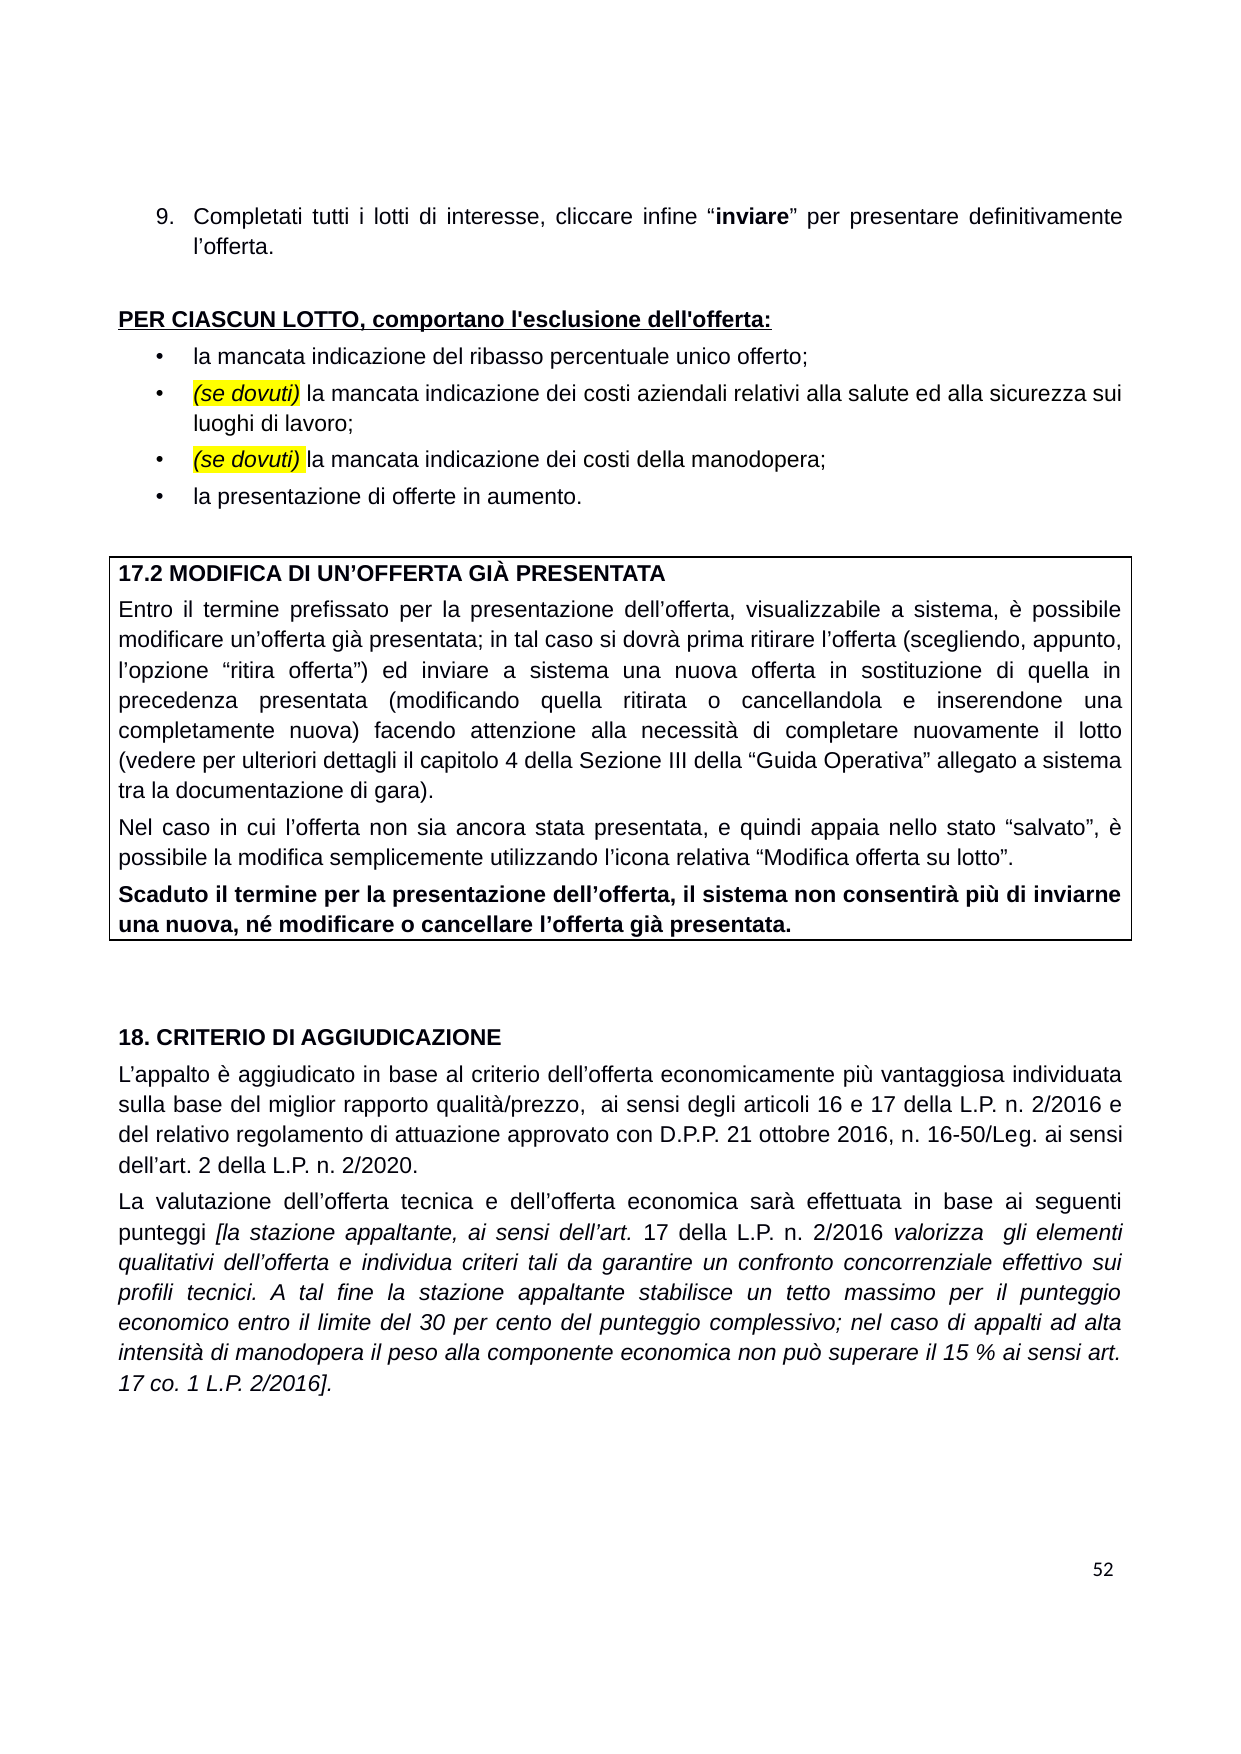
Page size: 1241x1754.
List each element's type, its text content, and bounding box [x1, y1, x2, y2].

text Entro il termine prefissato per la presentazione dell’offerta, visualizzabile a sistema, è possibile modificare un’offerta già presentata; in tal caso si dovrà prima ritirare l’offerta (scegliendo, appunto, l’opzione “ritira offerta”) ed inviare a sistema una nuova offerta in sostituzione di quella in precedenza presentata (modificando quella ritirata o cancellandola e inserendone una completamente nuova) facendo attenzione alla necessità di completare nuovamente il lotto (vedere per ulteriori dettagli il capitolo 4 della Sezione III della “Guida Operativa” allegato a sistema tra la documentazione di gara). [110, 593, 1131, 804]
text Nel caso in cui l’offerta non sia ancora stata presentata, e quindi appaia nello stato “salvato”, è possibile la modifica semplicemente utilizzando l’icona relativa “Modifica offerta su lotto”. [110, 811, 1131, 871]
text Scaduto il termine per la presentazione dell’offerta, il sistema non consentirà più di inviarne una nuova, né modificare o cancellare l’offerta già presentata. [110, 878, 1131, 939]
subtitle 17.2 Modifica di un’offerta già presentata [110, 558, 1131, 586]
list (se dovuti) la mancata indicazione dei costi aziendali relativi alla salute ed alla sicurezza sui luoghi di lavoro; [156, 379, 1123, 436]
text PER CIASCUN LOTTO, comportano l'esclusione dell'offerta: [118, 306, 1123, 332]
list la mancata indicazione del ribasso percentuale unico offerto; [156, 343, 1123, 369]
list (se dovuti) la mancata indicazione dei costi della manodopera; [156, 446, 1123, 473]
text L’appalto è aggiudicato in base al criterio dell’offerta economicamente più vantaggiosa individuata sulla base del miglior rapporto qualità/prezzo, ai sensi degli articoli 16 e 17 della L.P. n. 2/2016 e del relativo regolamento di attuazione approvato con D.P.P. 21 ottobre 2016, n. 16-50/Leg. ai sensi dell’art. 2 della L.P. n. 2/2020. [118, 1061, 1123, 1178]
list la presentazione di offerte in aumento. [156, 483, 1123, 509]
text La valutazione dell’offerta tecnica e dell’offerta economica sarà effettuata in base ai seguenti punteggi [la stazione appaltante, ai sensi dell’art. 17 della L.P. n. 2/2016 valorizza gli elementi qualitativi dell’offerta e individua criteri tali da garantire un confronto concorrenziale effettivo sui profili tecnici. A tal fine la stazione appaltante stabilisce un tetto massimo per il punteggio economico entro il limite del 30 per cento del punteggio complessivo; nel caso di appalti ad alta intensità di manodopera il peso alla componente economica non può superare il 15 % ai sensi art. 17 co. 1 L.P. 2/2016]. [118, 1188, 1123, 1396]
list Completati tutti i lotti di interesse, cliccare infine “inviare” per presentare definitivamente l’offerta. [156, 203, 1123, 259]
subtitle 18. CRITERIO DI AGGIUDICAZIONE [118, 1024, 1123, 1051]
